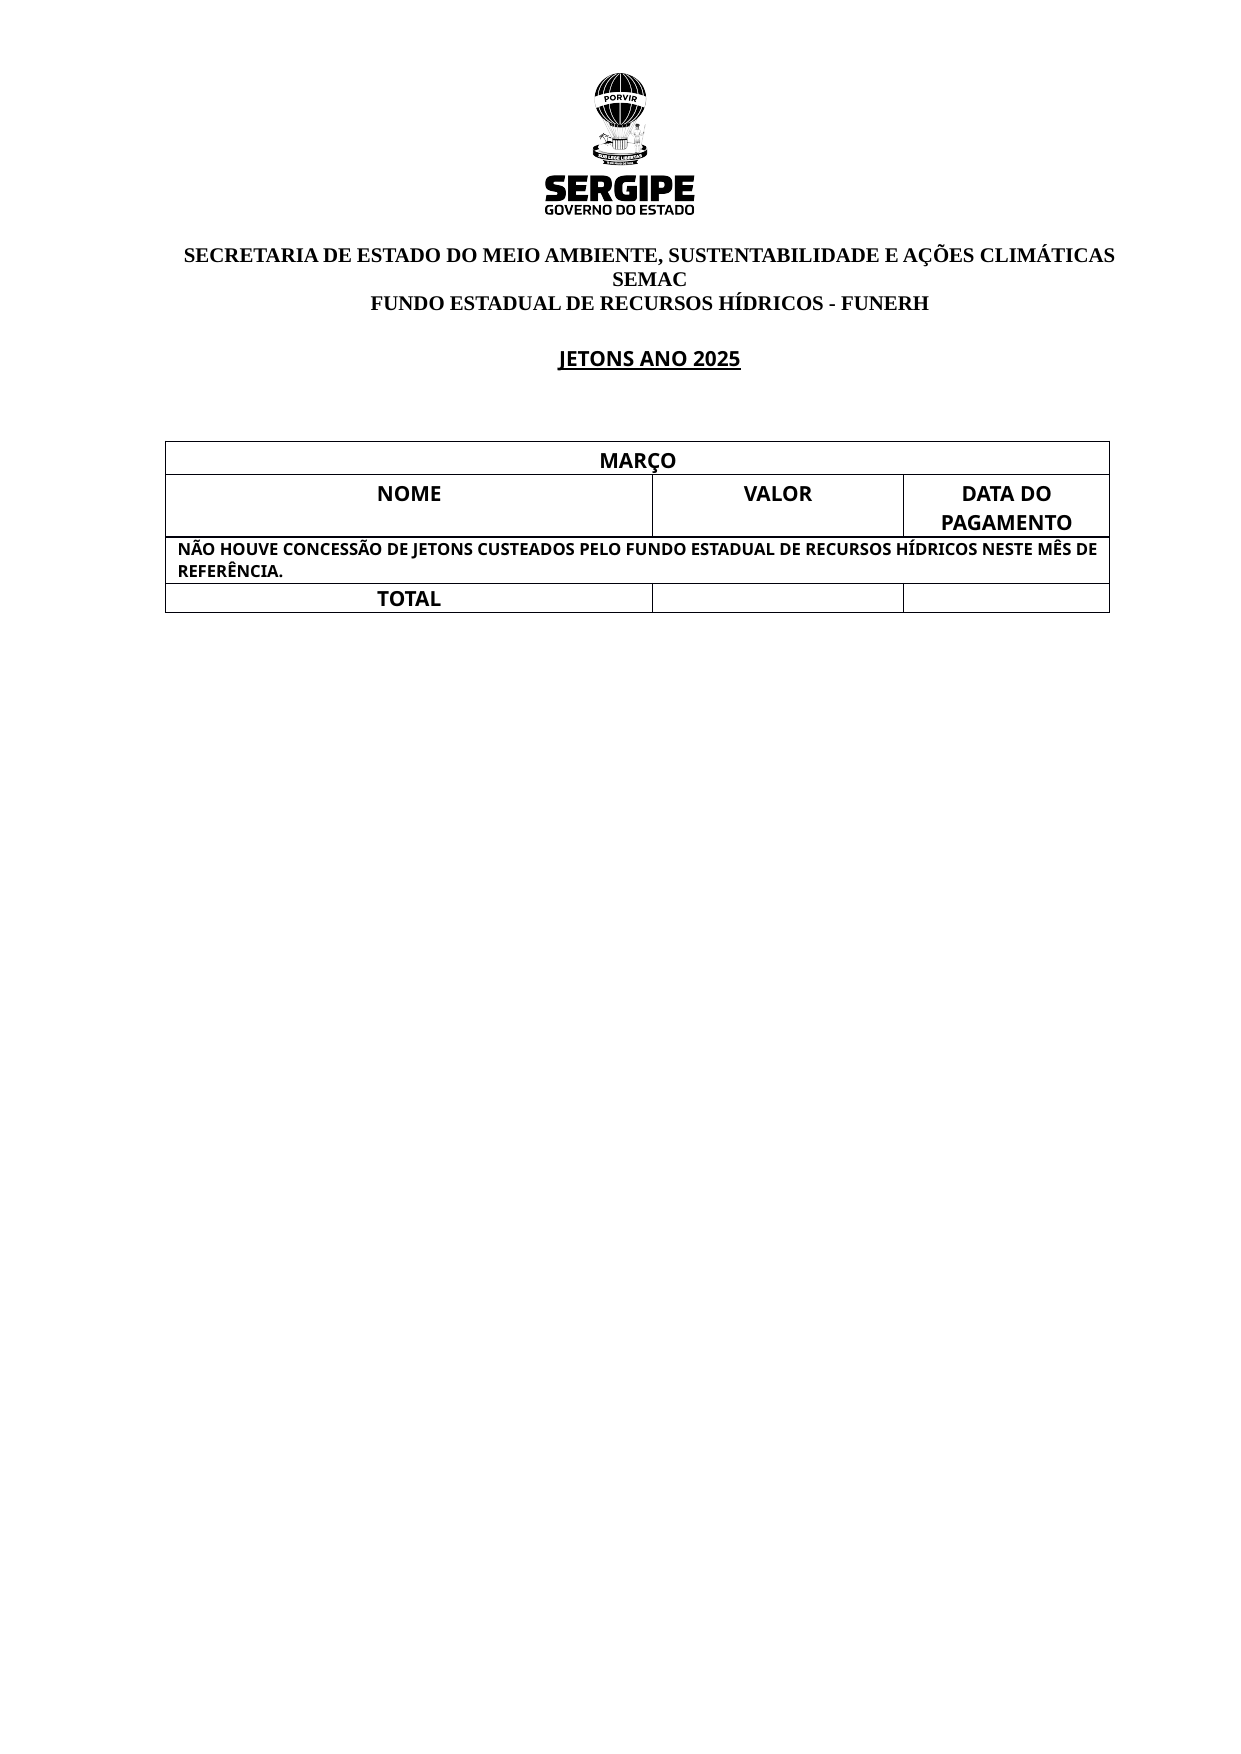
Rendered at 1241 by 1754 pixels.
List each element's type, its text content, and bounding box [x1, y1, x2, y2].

text JETONS ANO 2025 [177, 344, 1122, 372]
table_cell NOME [166, 475, 652, 536]
table_cell DATA DO PAGAMENTO [904, 475, 1109, 536]
table_cell [904, 584, 1109, 612]
picture [545, 73, 695, 215]
table_cell TOTAL [166, 584, 652, 612]
table_cell NÃO HOUVE CONCESSÃO DE JETONS CUSTEADOS PELO FUNDO ESTADUAL DE RECURSOS HÍDRICOS NESTE MÊS DE REFERÊNCIA. [166, 538, 1109, 583]
table_cell VALOR [653, 475, 903, 536]
table_cell [653, 584, 903, 612]
table_header MARÇO [166, 442, 1109, 474]
